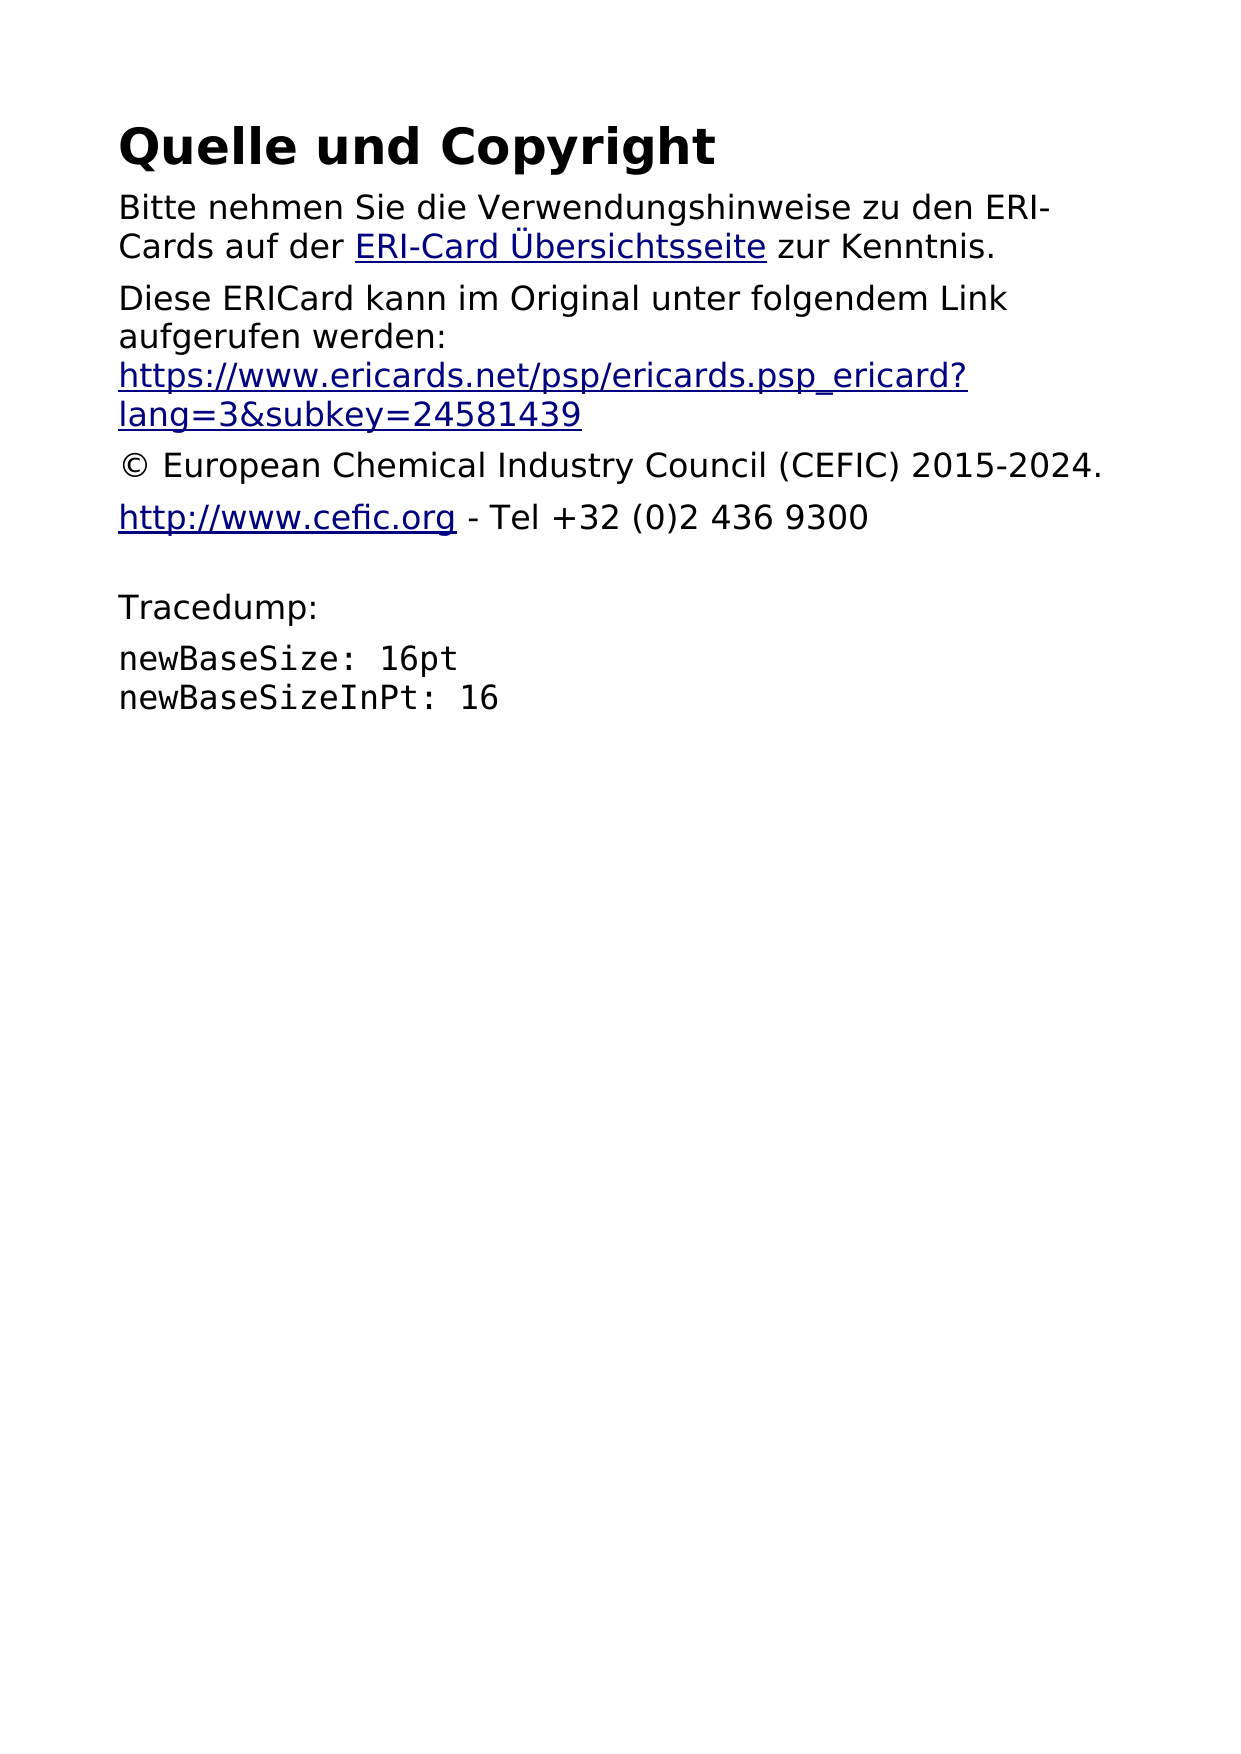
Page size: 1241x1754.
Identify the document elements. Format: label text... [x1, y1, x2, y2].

subtitle Quelle und Copyright [118, 118, 1122, 176]
text Tracedump: [118, 550, 1122, 627]
text newBaseSize: 16pt newBaseSizeInPt: 16 [118, 640, 1122, 718]
text © European Chemical Industry Council (CEFIC) 2015-2024. [118, 447, 1122, 486]
text http://www.cefic.org - Tel +32 (0)2 436 9300 [118, 498, 1122, 537]
text Bitte nehmen Sie die Verwendungshinweise zu den ERI-Cards auf der ERI-Card Übersichtsseite zur Kenntnis. [118, 189, 1122, 267]
text Diese ERICard kann im Original unter folgendem Link aufgerufen werden: https://www.ericards.net/psp/ericards.psp_ericard?lang=3&subkey=24581439 [118, 279, 1122, 434]
